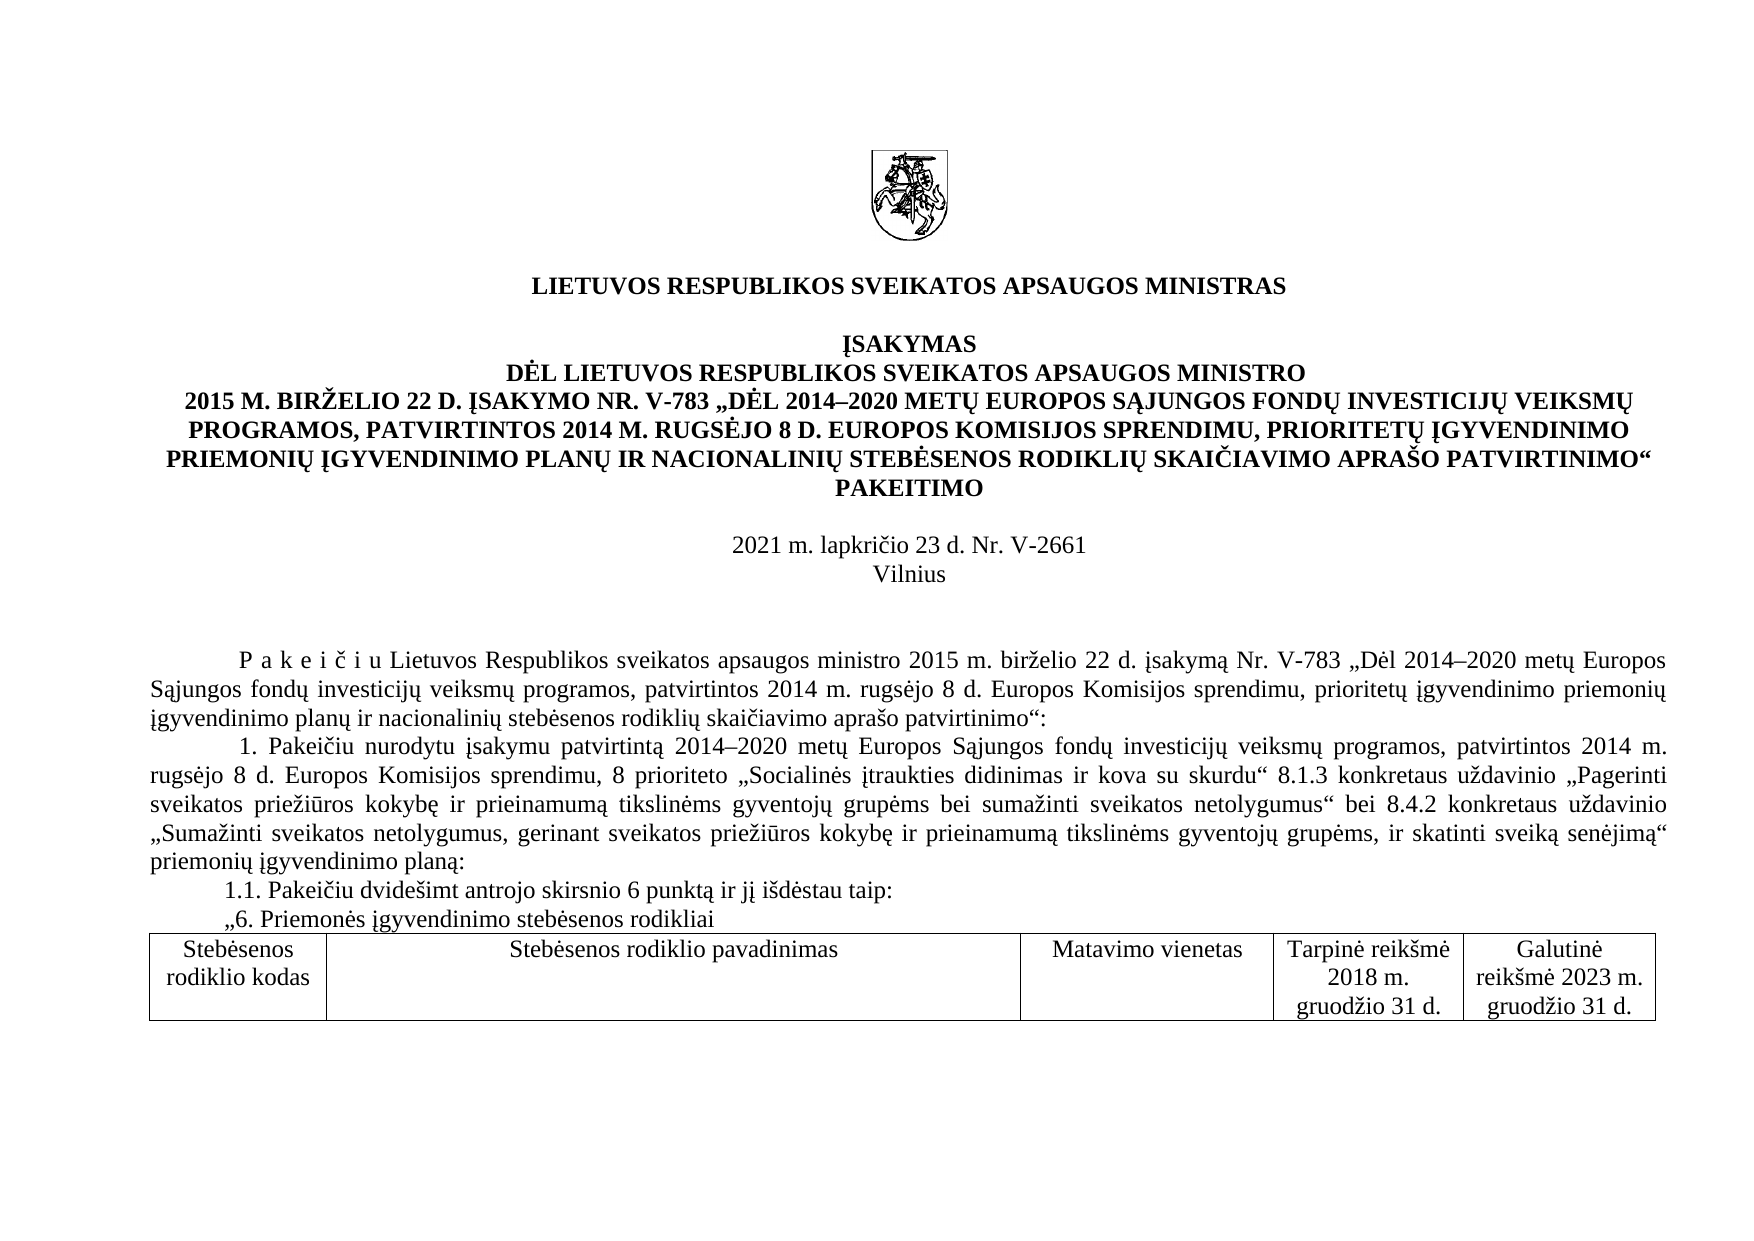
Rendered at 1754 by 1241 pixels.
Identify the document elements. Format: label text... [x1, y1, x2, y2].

table_header Galutinė reikšmė 2023 m. gruodžio 31 d. [1464, 934, 1655, 1020]
table_header Matavimo vienetas [1021, 934, 1273, 1020]
text LIETUVOS RESPUBLIKOS SVEIKATOS APSAUGOS MINISTRAS [150, 271, 1668, 300]
table_header Tarpinė reikšmė 2018 m. gruodžio 31 d. [1274, 934, 1463, 1020]
text 1.1. Pakeičiu dvidešimt antrojo skirsnio 6 punktą ir jį išdėstau taip: [224, 875, 1668, 904]
table_header Stebėsenos rodiklio kodas [150, 934, 326, 1020]
text DĖL LIETUVOS RESPUBLIKOS SVEIKATOS APSAUGOS MINISTRO 2015 M. BIRŽELIO 22 D. ĮSAKYMO NR. V-783 „DĖL 2014–2020 METŲ EUROPOS SĄJUNGOS FONDŲ INVESTICIJŲ VEIKSMŲ PROGRAMOS, PATVIRTINTOS 2014 M. RUGSĖJO 8 D. EUROPOS KOMISIJOS SPRENDIMU, PRIORITETŲ ĮGYVENDINIMO PRIEMONIŲ ĮGYVENDINIMO PLANŲ IR NACIONALINIŲ STEBĖSENOS RODIKLIŲ SKAIČIAVIMO APRAŠO PATVIRTINIMO“ PAKEITIMO [150, 358, 1668, 501]
text ĮSAKYMAS [150, 329, 1668, 358]
text 2021 m. lapkričio 23 d. Nr. V-2661 [150, 530, 1668, 559]
table_header Stebėsenos rodiklio pavadinimas [327, 934, 1020, 1020]
text Vilnius [150, 559, 1668, 588]
text 1. Pakeičiu nurodytu įsakymu patvirtintą 2014–2020 metų Europos Sąjungos fondų investicijų veiksmų programos, patvirtintos 2014 m. rugsėjo 8 d. Europos Komisijos sprendimu, 8 prioriteto „Socialinės įtraukties didinimas ir kova su skurdu“ 8.1.3 konkretaus uždavinio „Pagerinti sveikatos priežiūros kokybę ir prieinamumą tikslinėms gyventojų grupėms bei sumažinti sveikatos netolygumus“ bei 8.4.2 konkretaus uždavinio „Sumažinti sveikatos netolygumus, gerinant sveikatos priežiūros kokybę ir prieinamumą tikslinėms gyventojų grupėms, ir skatinti sveiką senėjimą“ priemonių įgyvendinimo planą: [150, 731, 1668, 875]
text P a k e i č i u Lietuvos Respublikos sveikatos apsaugos ministro 2015 m. birželio 22 d. įsakymą Nr. V-783 „Dėl 2014–2020 metų Europos Sąjungos fondų investicijų veiksmų programos, patvirtintos 2014 m. rugsėjo 8 d. Europos Komisijos sprendimu, prioritetų įgyvendinimo priemonių įgyvendinimo planų ir nacionalinių stebėsenos rodiklių skaičiavimo aprašo patvirtinimo“: [150, 645, 1668, 731]
text „6. Priemonės įgyvendinimo stebėsenos rodikliai [224, 904, 1668, 933]
